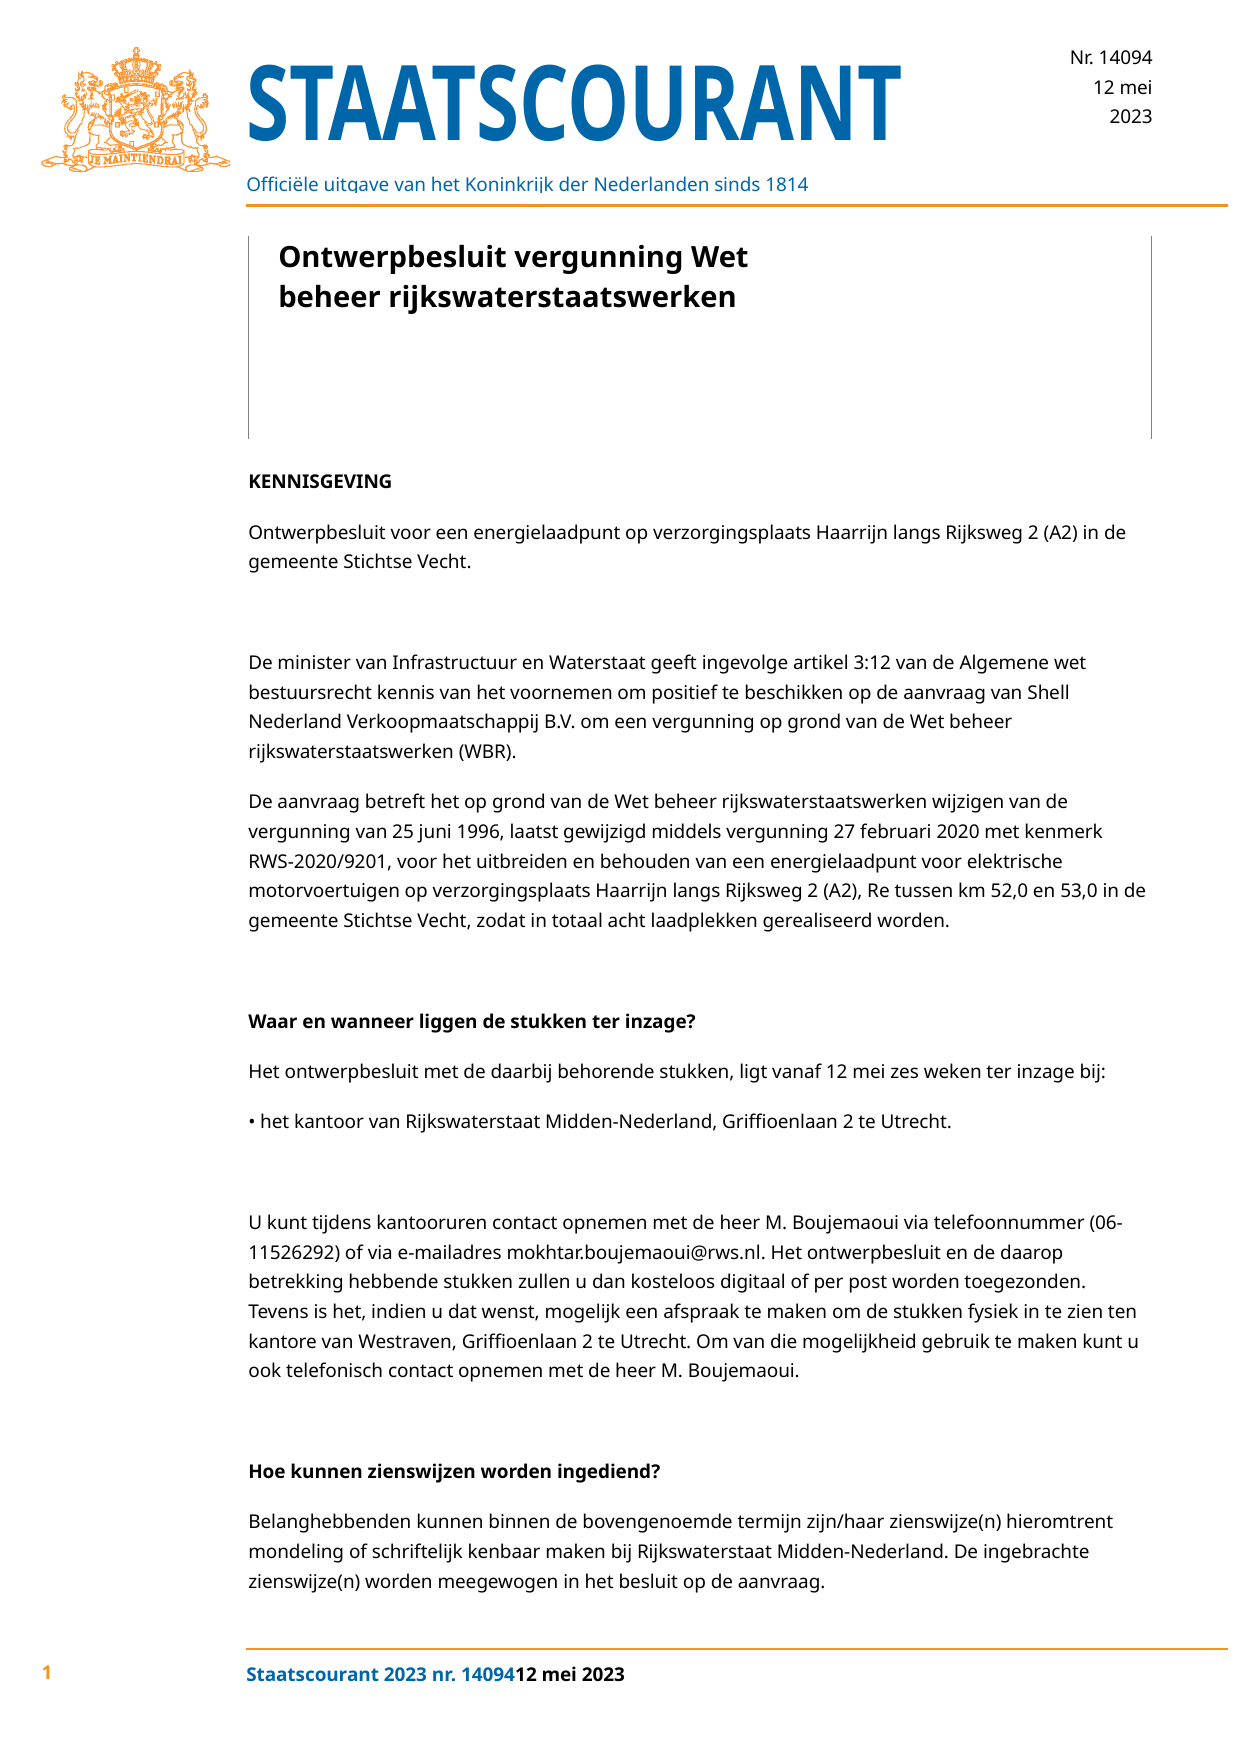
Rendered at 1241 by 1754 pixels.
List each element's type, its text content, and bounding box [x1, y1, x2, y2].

text KENNISGEVING [248, 469, 1152, 494]
text Belanghebbenden kunnen binnen de bovengenoemde termijn zijn/haar zienswijze(n) hieromtrent mondeling of schriftelijk kenbaar maken bij Rijkswaterstaat Midden-Nederland. De ingebrachte zienswijze(n) worden meegewogen in het besluit op de aanvraag. [248, 1509, 1152, 1593]
text • het kantoor van Rijkswaterstaat Midden-Nederland, Griffioenlaan 2 te Utrecht. [248, 1109, 1152, 1134]
picture [41, 47, 231, 172]
table_header [850, 236, 912, 413]
text De minister van Infrastructuur en Waterstaat geeft ingevolge artikel 3:12 van de Algemene wet bestuursrecht kennis van het voornemen om positief te beschikken op de aanvraag van Shell Nederland Verkoopmaatschappij B.V. om een vergunning op grond van de Wet beheer rijkswaterstaatswerken (WBR). [248, 649, 1152, 764]
text U kunt tijdens kantooruren contact opnemen met de heer M. Boujemaoui via telefoonnummer (06-11526292) of via e-mailadres mokhtar.boujemaoui@rws.nl. Het ontwerpbesluit en de daarop betrekking hebbende stukken zullen u dan kosteloos digitaal of per post worden toegezonden. Tevens is het, indien u dat wenst, mogelijk een afspraak te maken om de stukken fysiek in te zien ten kantore van Westraven, Griffioenlaan 2 te Utrecht. Om van die mogelijkheid gebruik te maken kunt u ook telefonisch contact opnemen met de heer M. Boujemaoui. [248, 1209, 1152, 1383]
text Ontwerpbesluit voor een energielaadpunt op verzorgingsplaats Haarrijn langs Rijksweg 2 (A2) in de gemeente Stichtse Vecht. [248, 519, 1152, 574]
table_header [850, 414, 1151, 439]
text Het ontwerpbesluit met de daarbij behorende stukken, ligt vanaf 12 mei zes weken ter inzage bij: [248, 1058, 1152, 1084]
picture [912, 236, 1090, 414]
table_header Ontwerpbesluit vergunning Wet beheer rijkswaterstaatswerken [249, 236, 850, 439]
text Hoe kunnen zienswijzen worden ingediend? [248, 1458, 1152, 1484]
text De aanvraag betreft het op grond van de Wet beheer rijkswaterstaatswerken wijzigen van de vergunning van 25 juni 1996, laatst gewijzigd middels vergunning 27 februari 2020 met kenmerk RWS-2020/9201, voor het uitbreiden en behouden van een energielaadpunt voor elektrische motorvoertuigen op verzorgingsplaats Haarrijn langs Rijksweg 2 (A2), Re tussen km 52,0 en 53,0 in de gemeente Stichtse Vecht, zodat in totaal acht laadplekken gerealiseerd worden. [248, 789, 1152, 933]
text Waar en wanneer liggen de stukken ter inzage? [248, 1008, 1152, 1033]
table_header [1090, 236, 1151, 413]
